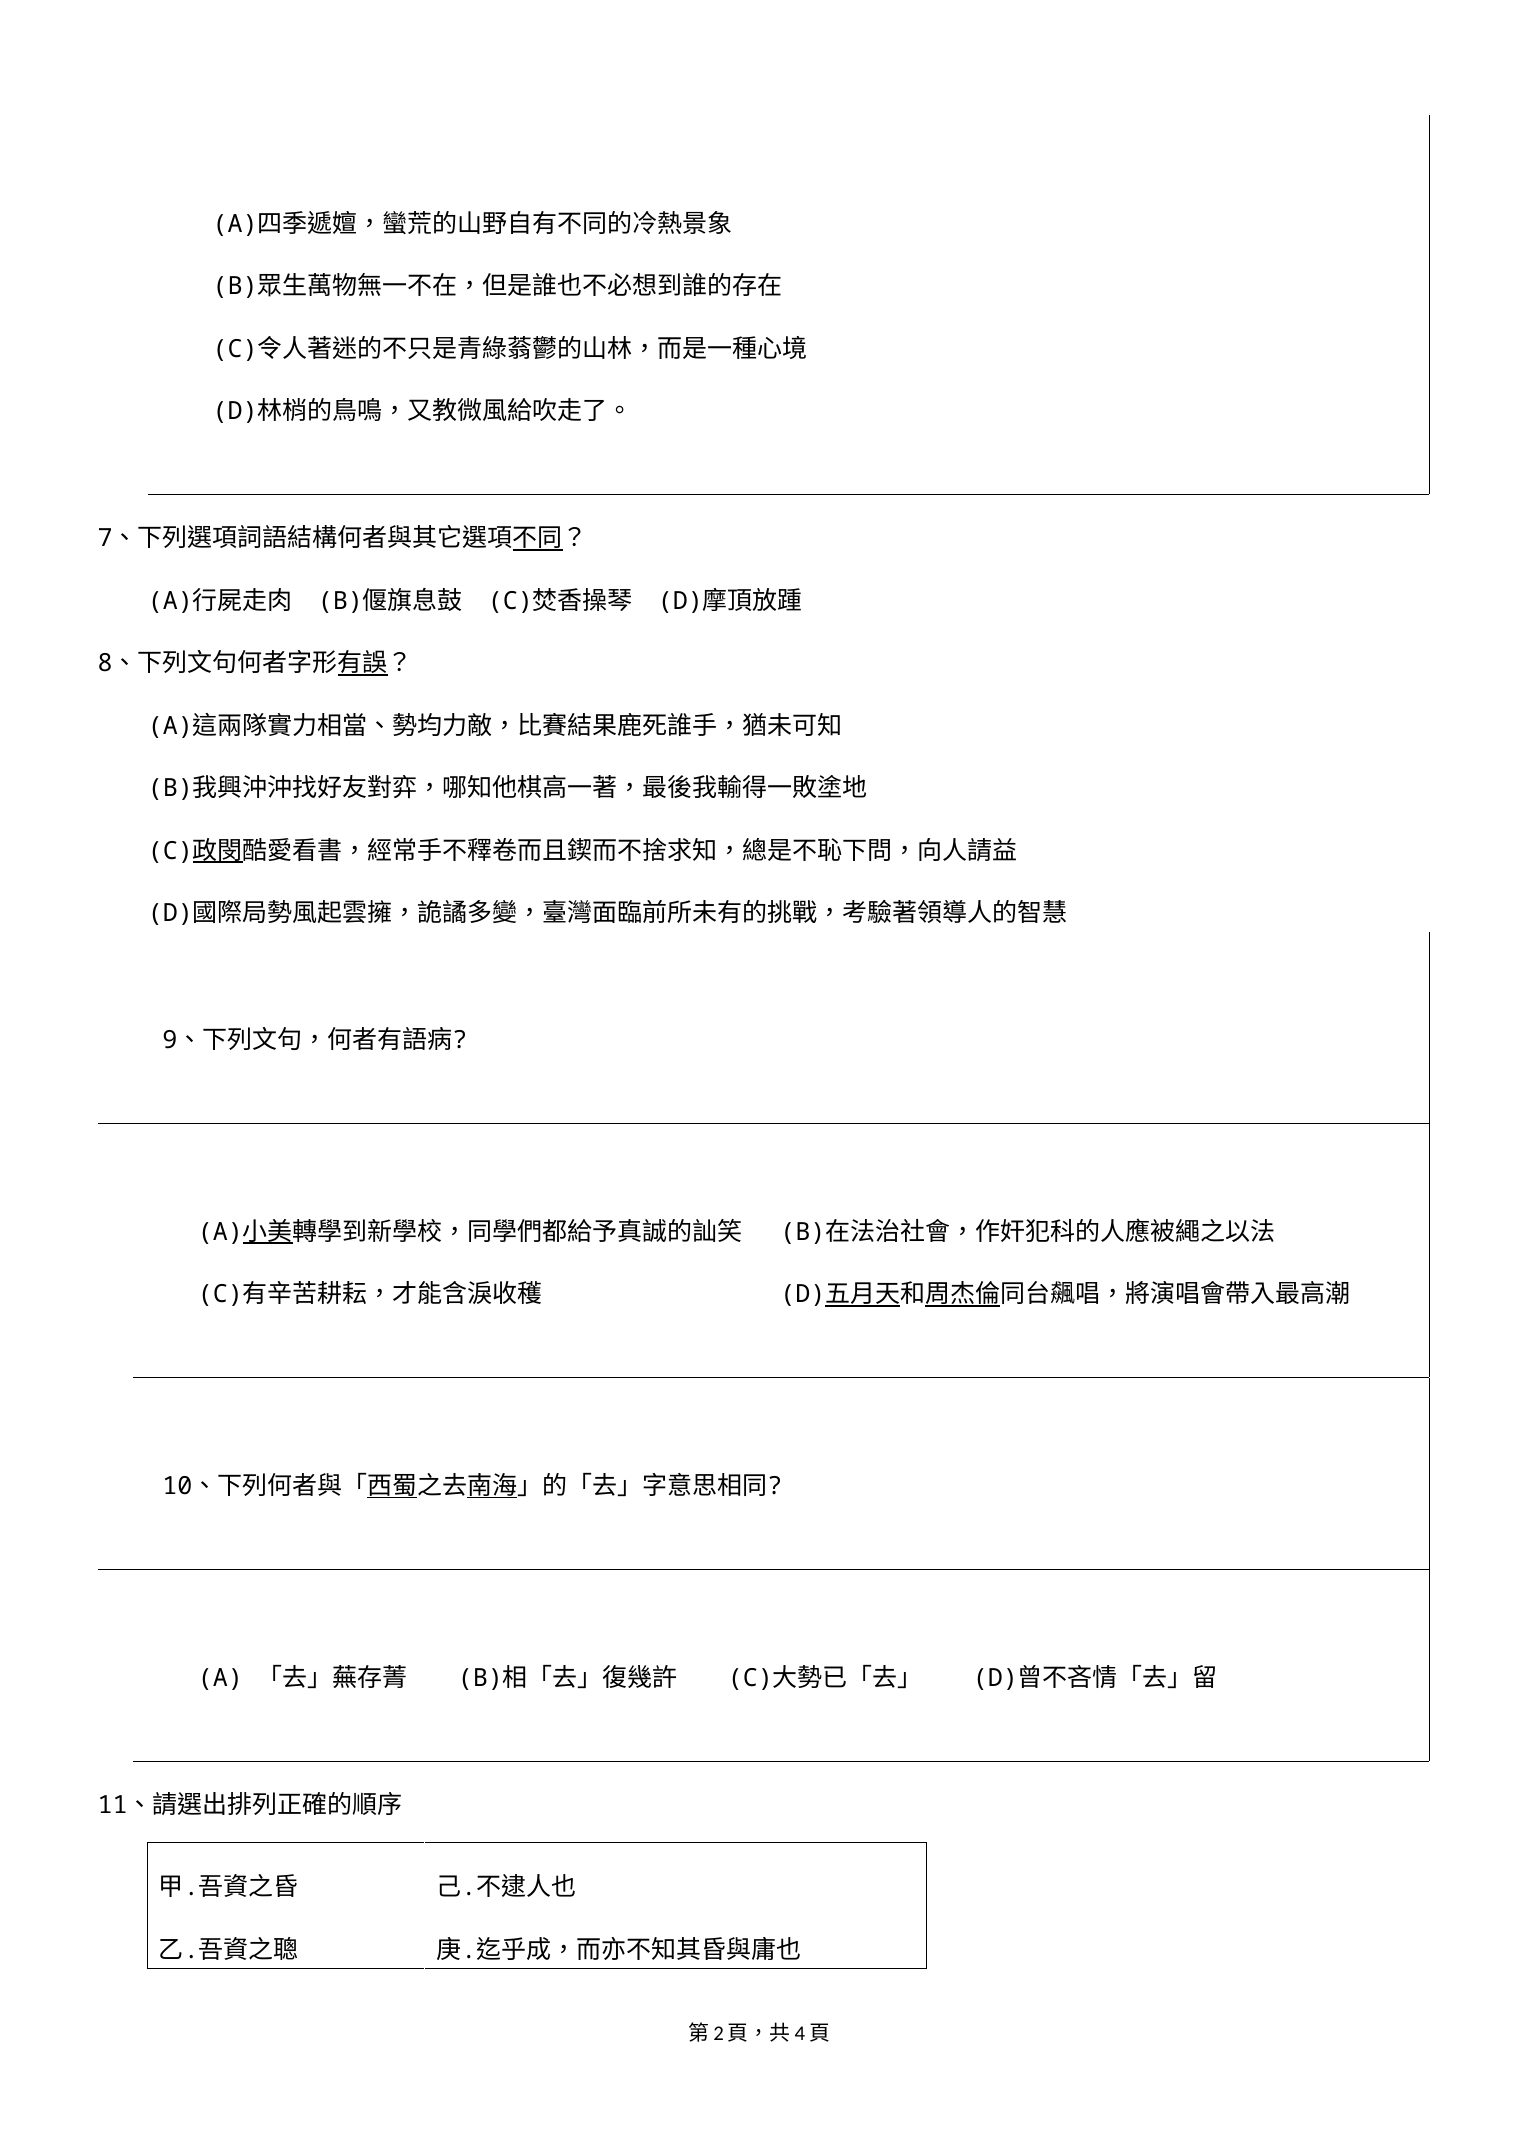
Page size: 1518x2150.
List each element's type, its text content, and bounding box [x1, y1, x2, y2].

table_header 己.不逮人也 庚.迄乎成，而亦不知其昏與庸也 [425, 1843, 926, 1968]
text (C)政閔酷愛看書，經常手不釋卷而且鍥而不捨求知，總是不恥下問，向人請益 [147, 807, 1429, 869]
table_header 甲.吾資之昏 乙.吾資之聰 [148, 1843, 424, 1968]
text (D)林梢的鳥鳴，又教微風給吹走了。 [148, 367, 1429, 494]
text 10、下列何者與「西蜀之去南海」的「去」字意思相同? [97, 1377, 1429, 1569]
text (C)令人著迷的不只是青綠蓊鬱的山林，而是一種心境 [148, 304, 1429, 367]
text (A)行屍走肉 (B)偃旗息鼓 (C)焚香操琴 (D)摩頂放踵 [147, 557, 1429, 619]
text 11、請選出排列正確的順序 [97, 1761, 1429, 1823]
text (D)國際局勢風起雲擁，詭譎多變，臺灣面臨前所未有的挑戰，考驗著領導人的智慧 [147, 869, 1429, 932]
text 9、下列文句，何者有語病? [97, 932, 1429, 1123]
text 7、下列選項詞語結構何者與其它選項不同？ [97, 494, 1429, 557]
text (A)這兩隊實力相當、勢均力敵，比賽結果鹿死誰手，猶未可知 [147, 682, 1429, 744]
text (B)我興沖沖找好友對弈，哪知他棋高一著，最後我輸得一敗塗地 [147, 744, 1429, 807]
text (A)四季遞嬗，蠻荒的山野自有不同的冷熱景象 [148, 115, 1429, 242]
text (A) 「去」蕪存菁 (B)相「去」復幾許 (C)大勢已「去」 (D)曾不吝情「去」留 [133, 1569, 1429, 1761]
text 8、下列文句何者字形有誤？ [97, 619, 1429, 682]
text (B)眾生萬物無一不在，但是誰也不必想到誰的存在 [148, 242, 1429, 304]
text (A)小美轉學到新學校，同學們都給予真誠的訕笑 (B)在法治社會，作奸犯科的人應被繩之以法 [133, 1123, 1429, 1250]
text (C)有辛苦耕耘，才能含淚收穫 (D)五月天和周杰倫同台飆唱，將演唱會帶入最高潮 [133, 1250, 1429, 1377]
